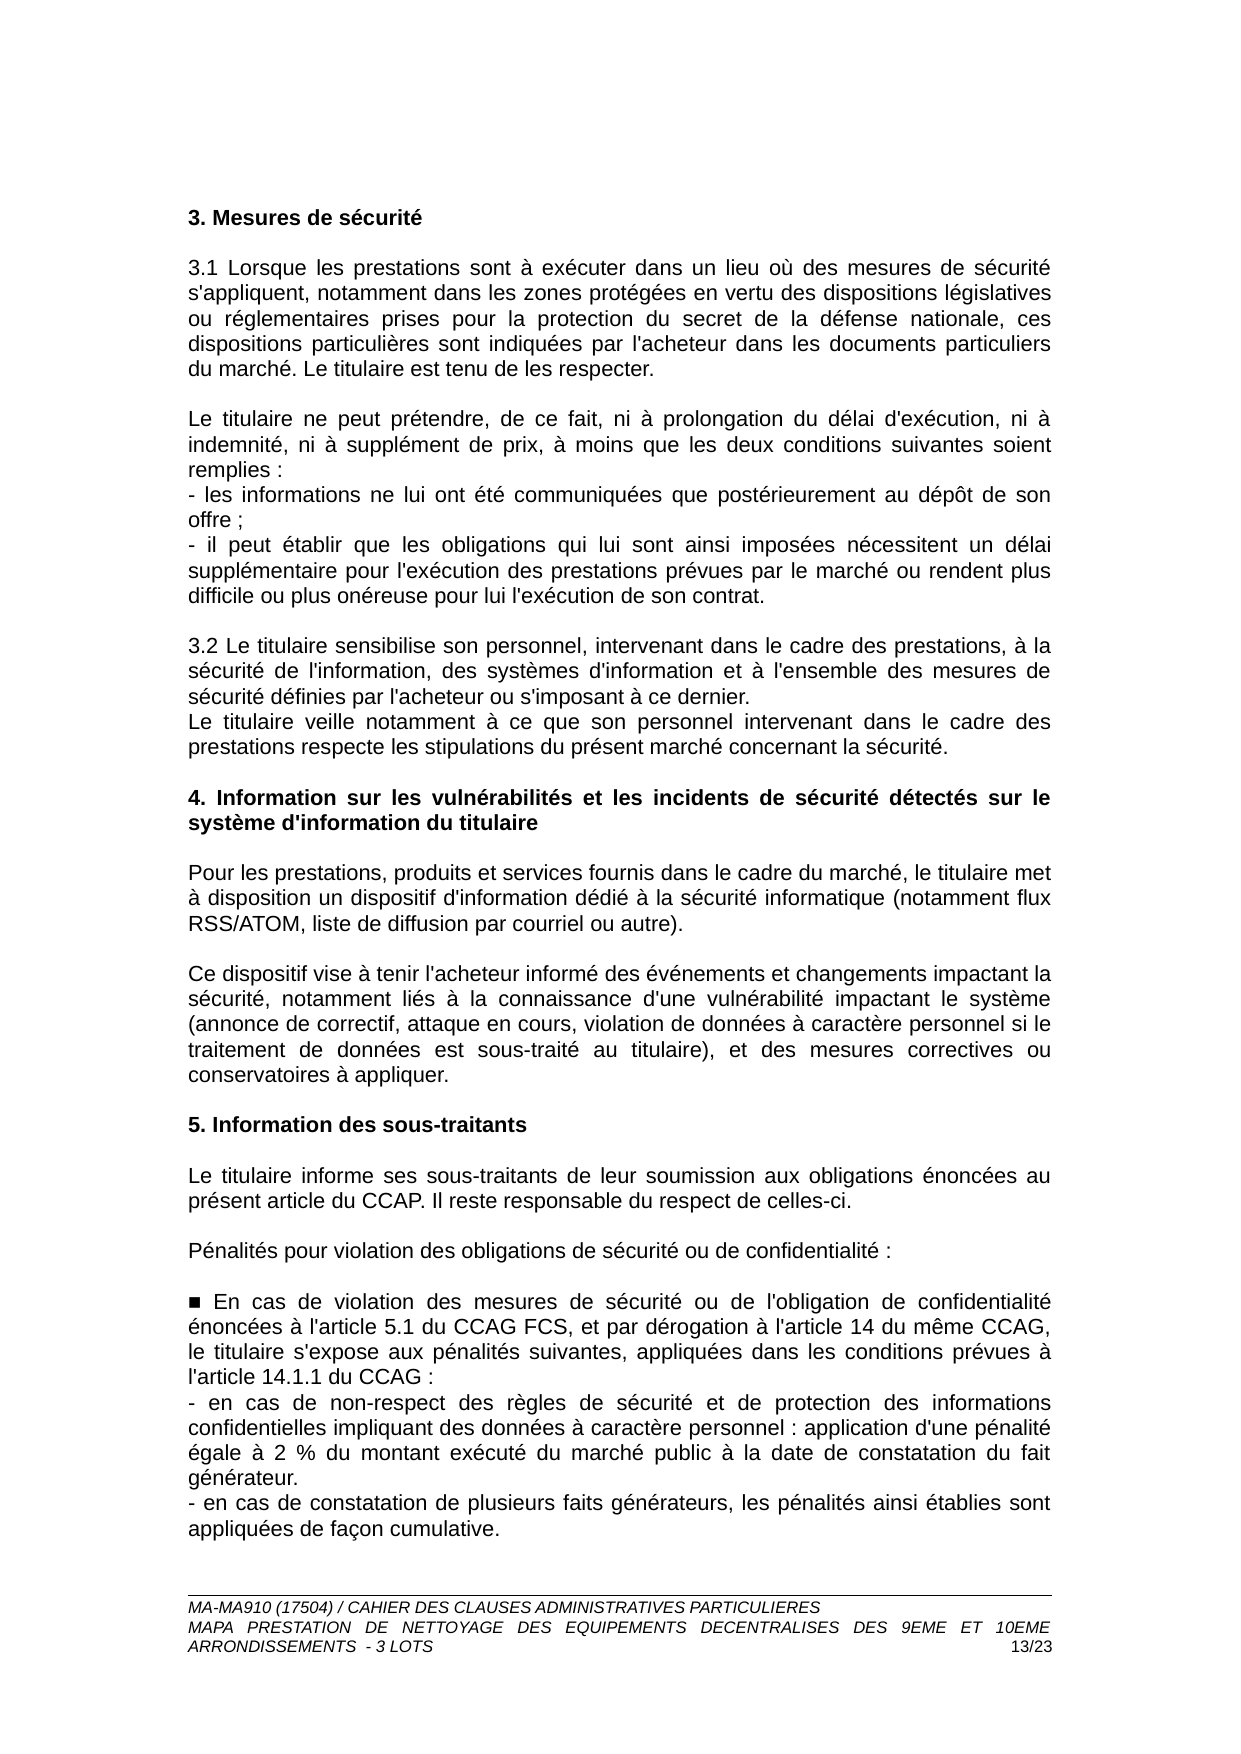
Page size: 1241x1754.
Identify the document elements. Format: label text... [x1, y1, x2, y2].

text Le titulaire informe ses sous-traitants de leur soumission aux obligations énoncées au présent article du CCAP. Il reste responsable du respect de celles-ci. [188, 1162, 1052, 1213]
text Le titulaire ne peut prétendre, de ce fait, ni à prolongation du délai d'exécution, ni à indemnité, ni à supplément de prix, à moins que les deux conditions suivantes soient remplies : [188, 406, 1052, 482]
text ■ En cas de violation des mesures de sécurité ou de l'obligation de confidentialité énoncées à l'article 5.1 du CCAG FCS, et par dérogation à l'article 14 du même CCAG, le titulaire s'expose aux pénalités suivantes, appliquées dans les conditions prévues à l'article 14.1.1 du CCAG : [188, 1288, 1052, 1389]
text Pour les prestations, produits et services fournis dans le cadre du marché, le titulaire met à disposition un dispositif d'information dédié à la sécurité informatique (notamment flux RSS/ATOM, liste de diffusion par courriel ou autre). [188, 860, 1052, 936]
text - les informations ne lui ont été communiquées que postérieurement au dépôt de son offre ; [188, 482, 1052, 532]
text 5. Information des sous-traitants [188, 1112, 1052, 1137]
text 3.2 Le titulaire sensibilise son personnel, intervenant dans le cadre des prestations, à la sécurité de l'information, des systèmes d'information et à l'ensemble des mesures de sécurité définies par l'acheteur ou s'imposant à ce dernier. [188, 633, 1052, 709]
text 4. Information sur les vulnérabilités et les incidents de sécurité détectés sur le système d'information du titulaire [188, 784, 1052, 835]
text - en cas de non-respect des règles de sécurité et de protection des informations confidentielles impliquant des données à caractère personnel : application d'une pénalité égale à 2 % du montant exécuté du marché public à la date de constatation du fait générateur. [188, 1389, 1052, 1490]
text - il peut établir que les obligations qui lui sont ainsi imposées nécessitent un délai supplémentaire pour l'exécution des prestations prévues par le marché ou rendent plus difficile ou plus onéreuse pour lui l'exécution de son contrat. [188, 532, 1052, 608]
text Le titulaire veille notamment à ce que son personnel intervenant dans le cadre des prestations respecte les stipulations du présent marché concernant la sécurité. [188, 709, 1052, 759]
text 3.1 Lorsque les prestations sont à exécuter dans un lieu où des mesures de sécurité s'appliquent, notamment dans les zones protégées en vertu des dispositions législatives ou réglementaires prises pour la protection du secret de la défense nationale, ces dispositions particulières sont indiquées par l'acheteur dans les documents particuliers du marché. Le titulaire est tenu de les respecter. [188, 255, 1052, 381]
text Ce dispositif vise à tenir l'acheteur informé des événements et changements impactant la sécurité, notamment liés à la connaissance d'une vulnérabilité impactant le système (annonce de correctif, attaque en cours, violation de données à caractère personnel si le traitement de données est sous-traité au titulaire), et des mesures correctives ou conservatoires à appliquer. [188, 961, 1052, 1087]
text Pénalités pour violation des obligations de sécurité ou de confidentialité : [188, 1238, 1052, 1263]
text - en cas de constatation de plusieurs faits générateurs, les pénalités ainsi établies sont appliquées de façon cumulative. [188, 1490, 1052, 1541]
text 3. Mesures de sécurité [188, 204, 1052, 230]
